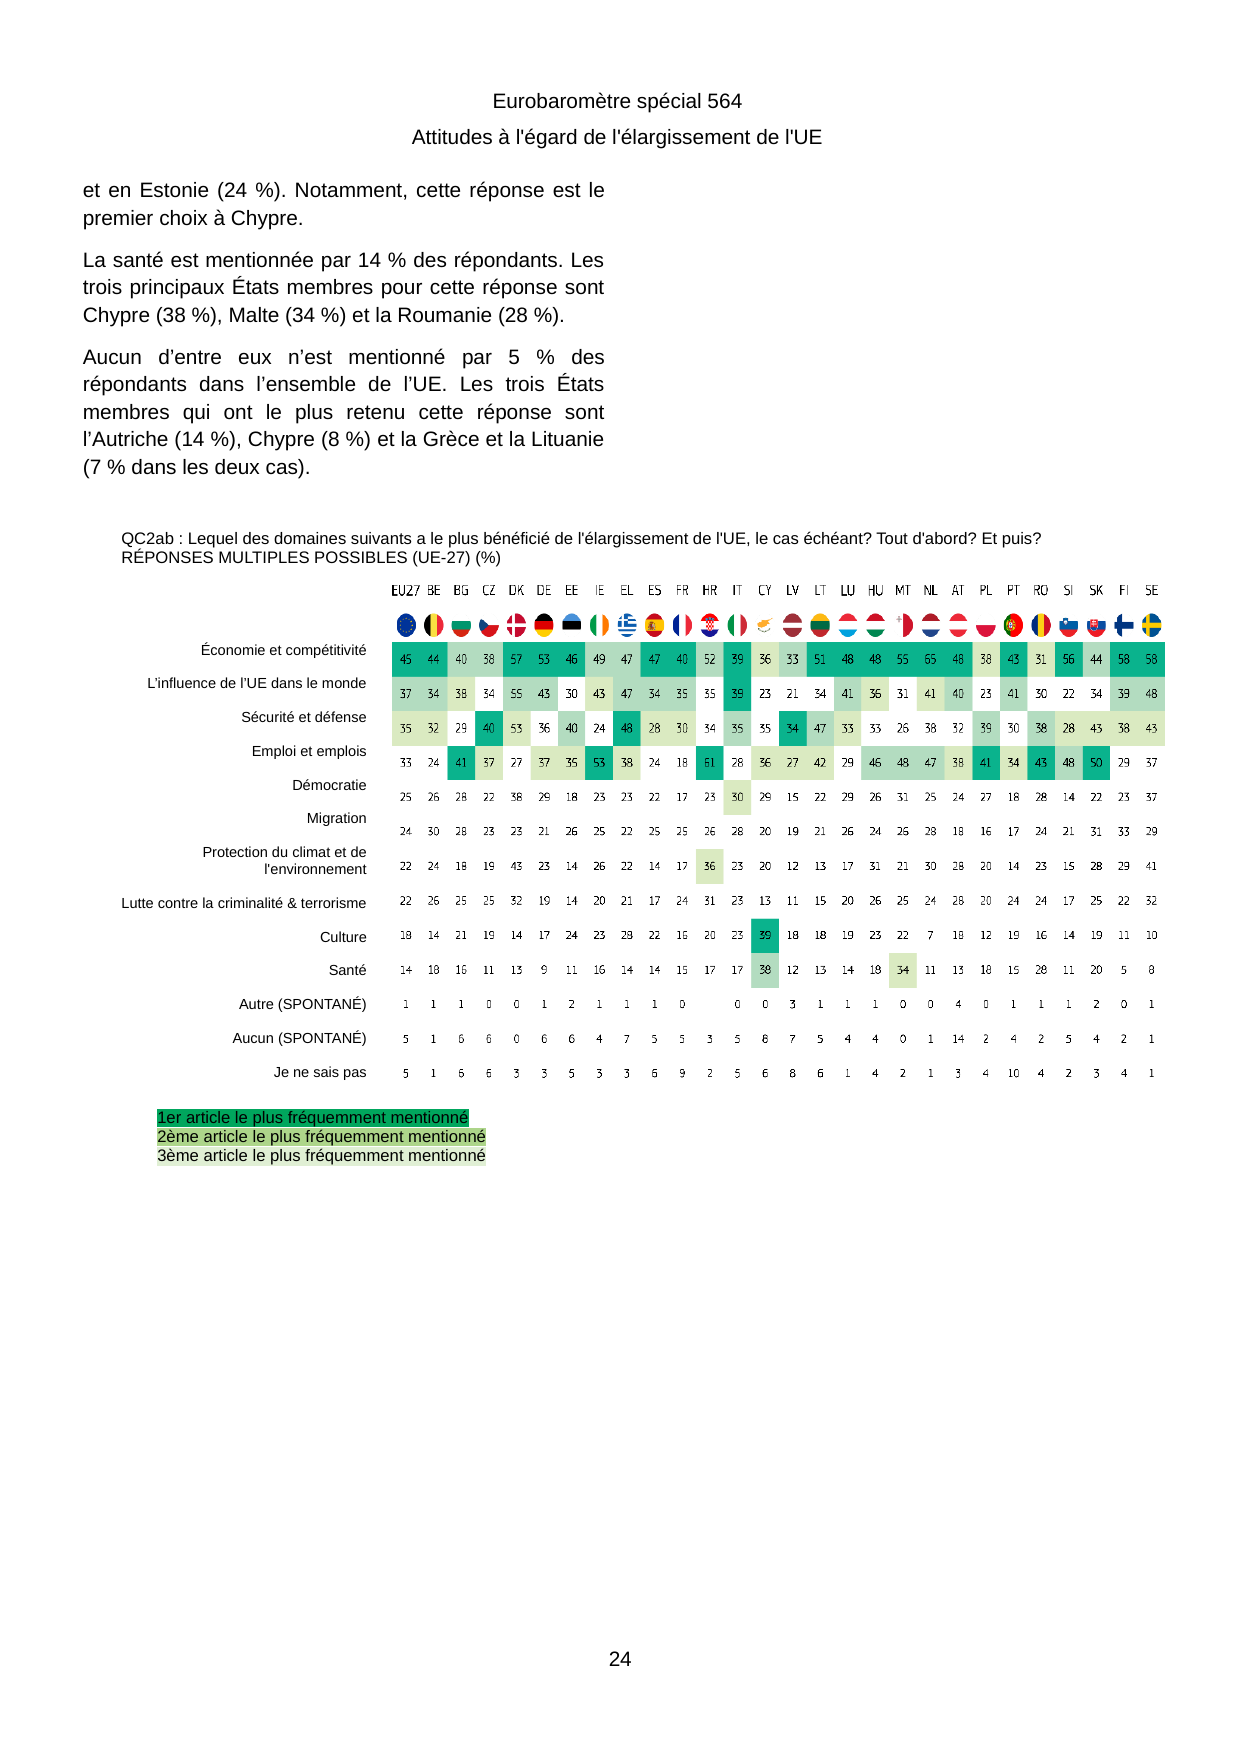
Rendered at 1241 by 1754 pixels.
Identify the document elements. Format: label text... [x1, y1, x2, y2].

text La santé est mentionnée par 14 % des répondants. Les trois principaux États membres pour cette réponse sont Chypre (38 %), Malte (34 %) et la Roumanie (28 %). [83, 247, 605, 326]
text Aucun d’entre eux n’est mentionné par 5 % des répondants dans l’ensemble de l’UE. Les trois États membres qui ont le plus retenu cette réponse sont l’Autriche (14 %), Chypre (8 %) et la Grèce et la Lituanie (7 % dans les deux cas). [83, 344, 605, 478]
picture [382, 574, 1174, 1094]
text et en Estonie (24 %). Notamment, cette réponse est le premier choix à Chypre. [83, 178, 605, 229]
